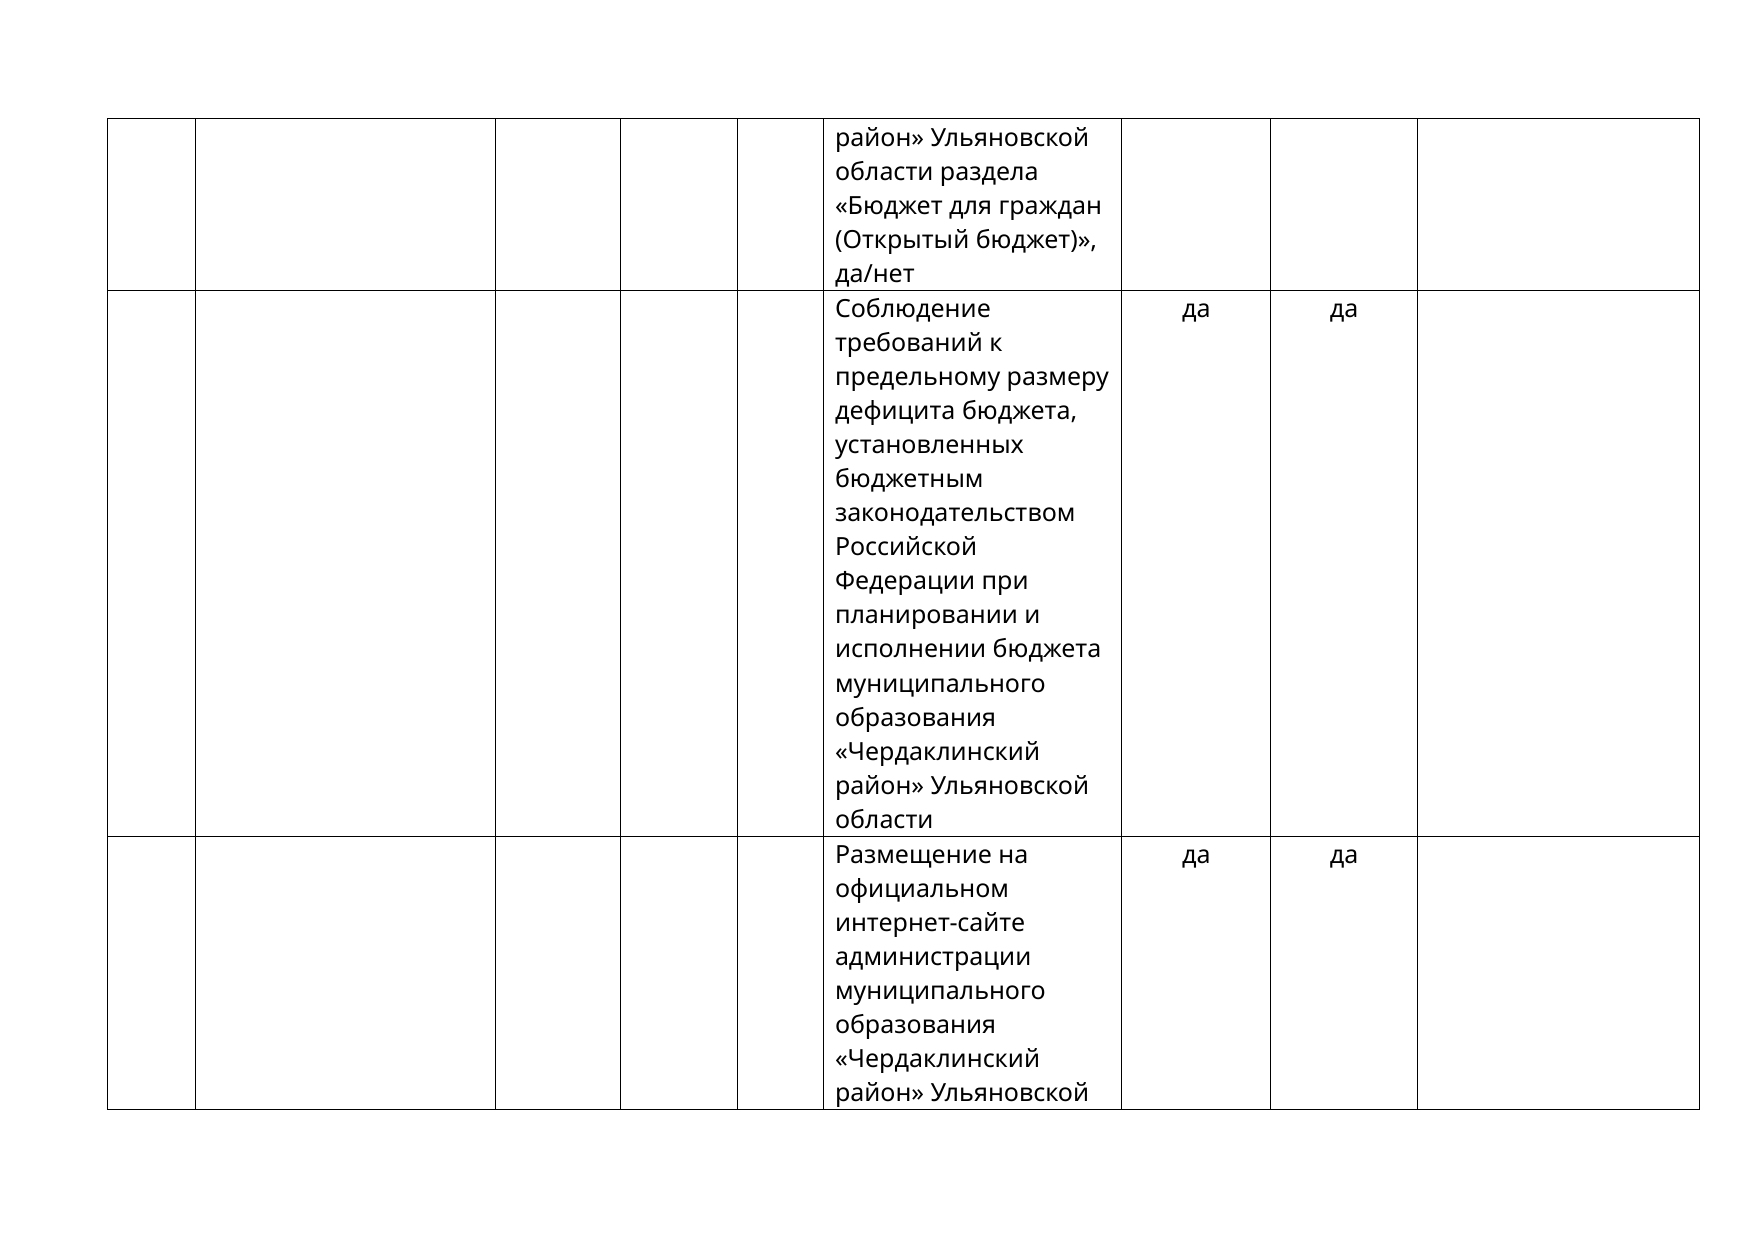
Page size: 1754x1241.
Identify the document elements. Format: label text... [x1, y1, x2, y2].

table_cell район» Ульяновской области раздела «Бюджет для граждан (Открытый бюджет)», да/нет [824, 119, 1121, 289]
table_cell Соблюдение требований к предельному размеру дефицита бюджета, установленных бюджетным законодательством Российской Федерации при планировании и исполнении бюджета муниципального образования «Чердаклинский район» Ульяновской области [824, 291, 1121, 836]
table_cell [621, 837, 737, 1109]
table_cell Размещение на официальном интернет-сайте администрации муниципального образования «Чердаклинский район» Ульяновской [824, 837, 1121, 1109]
table_cell [496, 291, 620, 836]
table_cell [738, 291, 823, 836]
table_cell [1122, 119, 1270, 289]
table_cell [621, 291, 737, 836]
table_cell [1418, 291, 1699, 836]
table_cell да [1271, 837, 1417, 1109]
table_cell [1271, 119, 1417, 289]
table_cell [1418, 837, 1699, 1109]
table_cell [738, 837, 823, 1109]
table_cell [496, 837, 620, 1109]
table_cell [196, 119, 495, 289]
table_cell [621, 119, 737, 289]
table_cell [738, 119, 823, 289]
table_cell [1418, 119, 1699, 289]
table_cell [108, 119, 195, 289]
table_cell [108, 837, 195, 1109]
table_cell да [1122, 291, 1270, 836]
table_cell да [1271, 291, 1417, 836]
table_cell [108, 291, 195, 836]
table_cell [496, 119, 620, 289]
table_cell да [1122, 837, 1270, 1109]
table_cell [196, 837, 495, 1109]
table_cell [196, 291, 495, 836]
